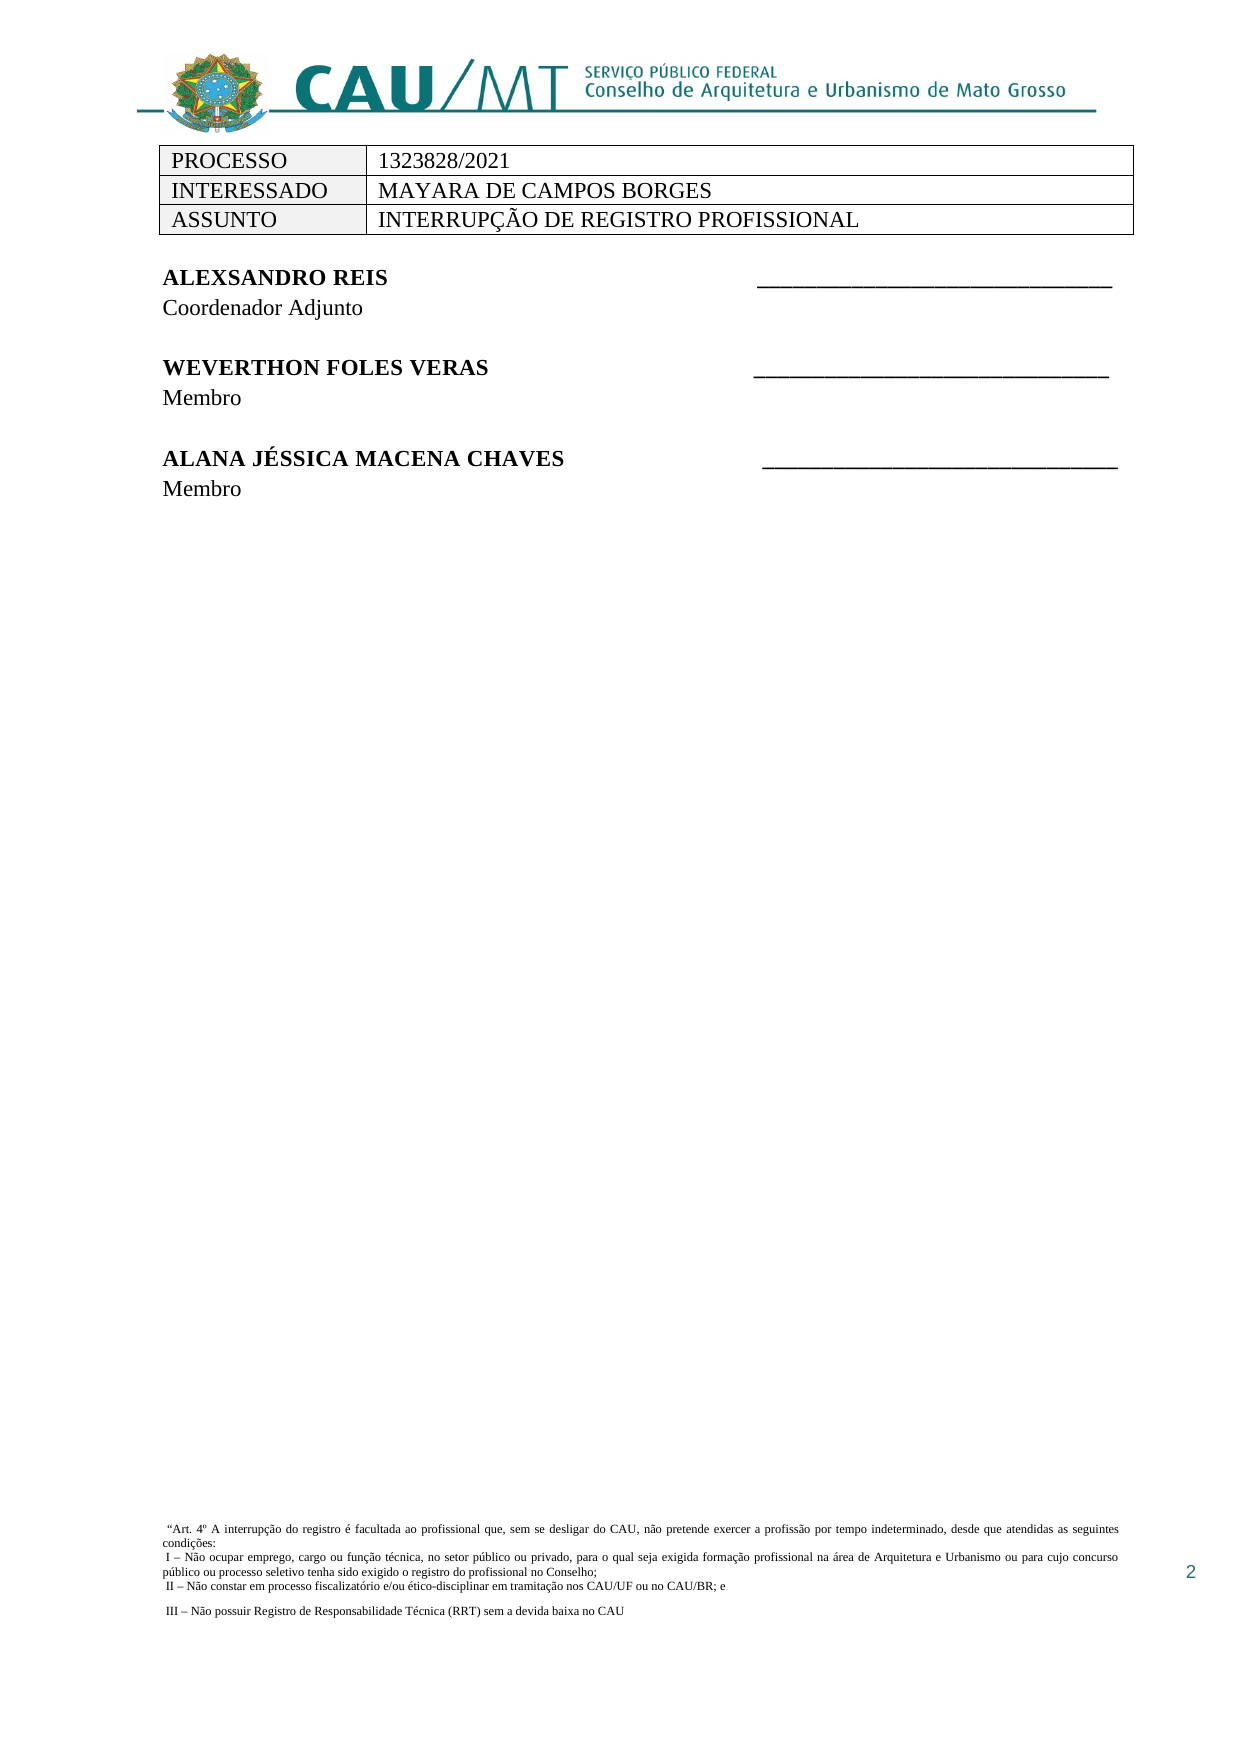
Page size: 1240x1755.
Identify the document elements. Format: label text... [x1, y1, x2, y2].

text Coordenador Adjunto [162, 294, 1122, 320]
text alexsandro REIS ______________________________ [162, 264, 1122, 290]
text Membro [162, 475, 1122, 501]
text Membro [162, 384, 1122, 411]
text ALANA JÉSSICA MACENA CHAVES ______________________________ [162, 445, 1122, 471]
text Weverthon Foles VEras ______________________________ [162, 354, 1122, 381]
